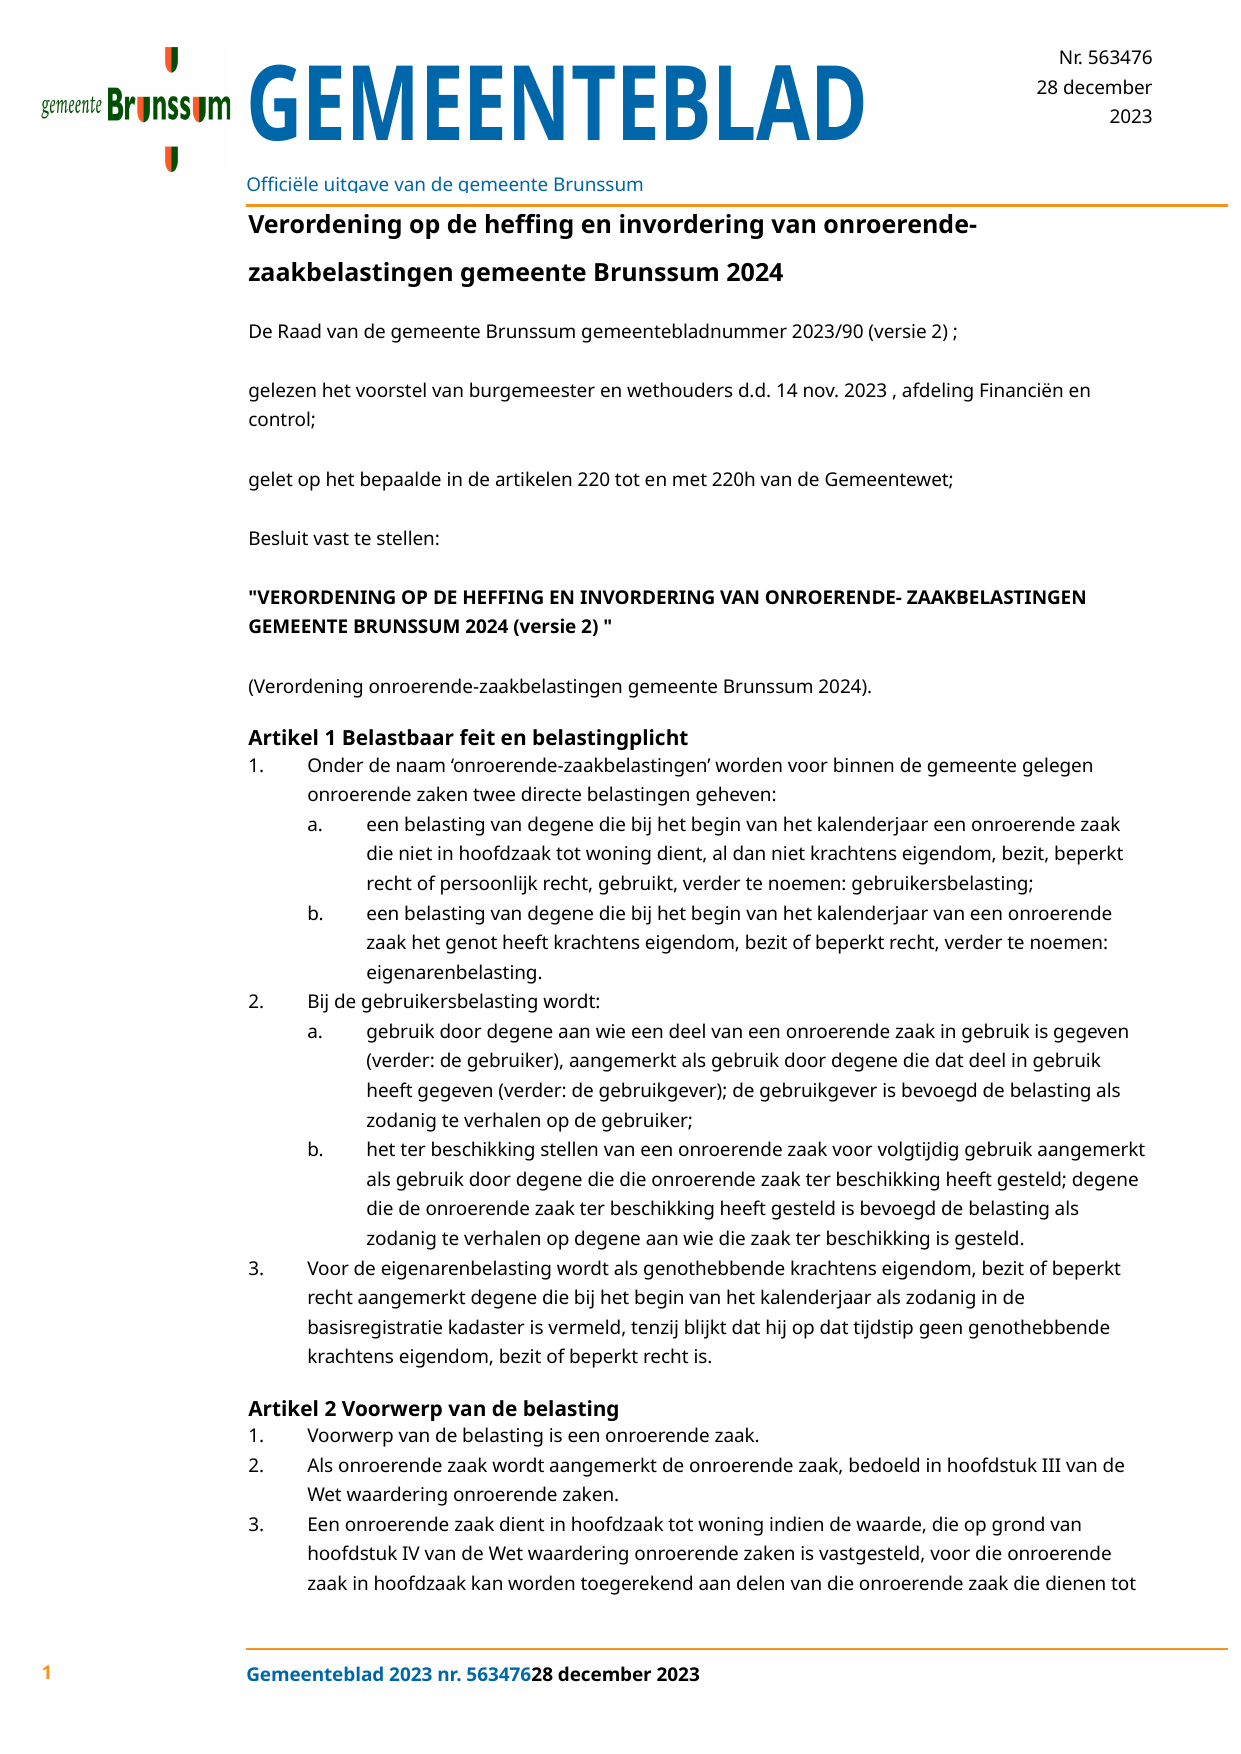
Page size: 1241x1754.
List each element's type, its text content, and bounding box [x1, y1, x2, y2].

text Artikel 1 Belastbaar feit en belastingplicht [248, 723, 1152, 752]
text Verordening op de heffing en invordering van onroerende-zaakbelastingen gemeente Brunssum 2024 [248, 207, 1152, 288]
list Als onroerende zaak wordt aangemerkt de onroerende zaak, bedoeld in hoofdstuk III van de Wet waardering onroerende zaken. [248, 1452, 1152, 1507]
picture [41, 47, 231, 172]
text gelet op het bepaalde in de artikelen 220 tot en met 220h van de Gemeentewet; [248, 466, 1152, 492]
text (Verordening onroerende-zaakbelastingen gemeente Brunssum 2024). [248, 673, 1152, 699]
text "VERORDENING OP DE HEFFING EN INVORDERING VAN ONROERENDE- ZAAKBELASTINGEN GEMEENTE BRUNSSUM 2024 (versie 2) " [248, 584, 1152, 639]
list gebruik door degene aan wie een deel van een onroerende zaak in gebruik is gegeven (verder: de gebruiker), aangemerkt als gebruik door degene die dat deel in gebruik heeft gegeven (verder: de gebruikgever); de gebruikgever is bevoegd de belasting als zodanig te verhalen op de gebruiker; [307, 1018, 1152, 1132]
text gelezen het voorstel van burgemeester en wethouders d.d. 14 nov. 2023 , afdeling Financiën en control; [248, 377, 1152, 432]
list het ter beschikking stellen van een onroerende zaak voor volgtijdig gebruik aangemerkt als gebruik door degene die die onroerende zaak ter beschikking heeft gesteld; degene die de onroerende zaak ter beschikking heeft gesteld is bevoegd de belasting als zodanig te verhalen op degene aan wie die zaak ter beschikking is gesteld. [307, 1136, 1152, 1251]
list Onder de naam ‘onroerende-zaakbelastingen’ worden voor binnen de gemeente gelegen onroerende zaken twee directe belastingen geheven: [248, 752, 1152, 807]
text De Raad van de gemeente Brunssum gemeentebladnummer 2023/90 (versie 2) ; [248, 318, 1152, 344]
text Artikel 2 Voorwerp van de belasting [248, 1394, 1152, 1422]
list Voorwerp van de belasting is een onroerende zaak. [248, 1422, 1152, 1448]
list een belasting van degene die bij het begin van het kalenderjaar een onroerende zaak die niet in hoofdzaak tot woning dient, al dan niet krachtens eigendom, bezit, beperkt recht of persoonlijk recht, gebruikt, verder te noemen: gebruikersbelasting; [307, 811, 1152, 896]
list een belasting van degene die bij het begin van het kalenderjaar van een onroerende zaak het genot heeft krachtens eigendom, bezit of beperkt recht, verder te noemen: eigenarenbelasting. [307, 900, 1152, 984]
text Besluit vast te stellen: [248, 525, 1152, 551]
list Een onroerende zaak dient in hoofdzaak tot woning indien de waarde, die op grond van hoofdstuk IV van de Wet waardering onroerende zaken is vastgesteld, voor die onroerende zaak in hoofdzaak kan worden toegerekend aan delen van die onroerende zaak die dienen tot [248, 1511, 1152, 1596]
list Voor de eigenarenbelasting wordt als genothebbende krachtens eigendom, bezit of beperkt recht aangemerkt degene die bij het begin van het kalenderjaar als zodanig in de basisregistratie kadaster is vermeld, tenzij blijkt dat hij op dat tijdstip geen genothebbende krachtens eigendom, bezit of beperkt recht is. [248, 1255, 1152, 1369]
list Bij de gebruikersbelasting wordt: [248, 988, 1152, 1014]
